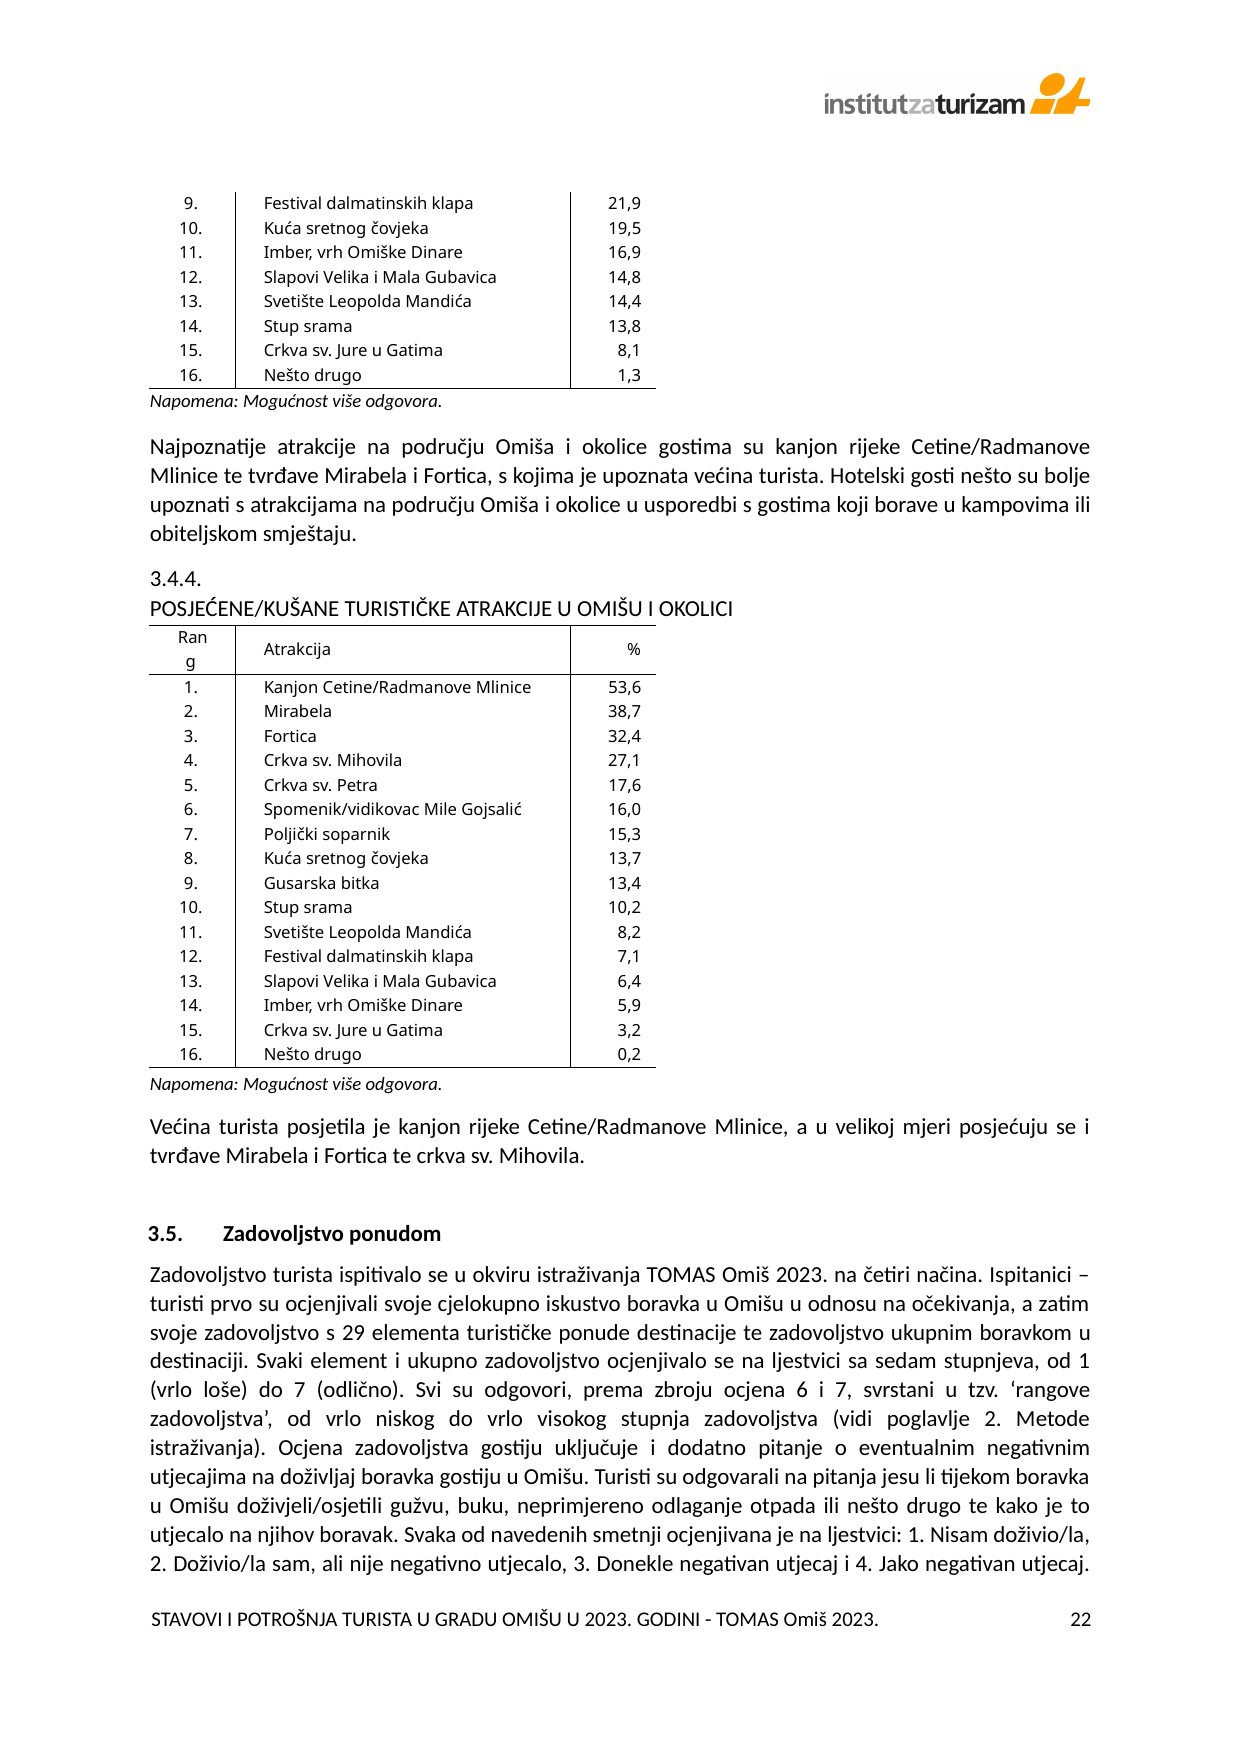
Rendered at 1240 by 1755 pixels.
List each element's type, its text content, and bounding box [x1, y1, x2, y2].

text Napomena: Mogućnost više odgovora. [149, 389, 1096, 412]
table_cell Spomenik/vidikovac Mile Gojsalić [236, 798, 570, 822]
text POSJEĆENE/KUŠANE TURISTIČKE ATRAKCIJE U OMIŠU I OKOLICI [149, 594, 1092, 622]
table_cell Festival dalmatinskih klapa [236, 945, 570, 969]
table_cell 6. [149, 798, 235, 822]
table_cell 1. [149, 675, 235, 700]
table_cell Stup srama [236, 314, 570, 339]
text Napomena: Mogućnost više odgovora. [149, 1068, 1096, 1096]
table_cell Crkva sv. Mihovila [236, 749, 570, 773]
table_cell Imber, vrh Omiške Dinare [236, 994, 570, 1018]
table_cell 16. [149, 363, 235, 388]
table_cell Svetište Leopolda Mandića [236, 290, 570, 314]
table_cell Crkva sv. Jure u Gatima [236, 1018, 570, 1043]
table_cell 13,4 [571, 871, 656, 896]
table_cell Kanjon Cetine/Radmanove Mlinice [236, 675, 570, 700]
table_cell 9. [149, 192, 235, 216]
table_cell Crkva sv. Petra [236, 773, 570, 798]
table_cell 2. [149, 700, 235, 724]
table_header % [571, 626, 656, 674]
table_cell 14. [149, 314, 235, 339]
table_cell 8,1 [571, 339, 656, 363]
table_cell 32,4 [571, 724, 656, 749]
table_cell 8. [149, 847, 235, 871]
table_cell Imber, vrh Omiške Dinare [236, 241, 570, 265]
table_cell Fortica [236, 724, 570, 749]
table_cell Nešto drugo [236, 363, 570, 388]
table_cell 27,1 [571, 749, 656, 773]
table_cell 15,3 [571, 822, 656, 847]
table_cell Kuća sretnog čovjeka [236, 216, 570, 241]
table_cell 3,2 [571, 1018, 656, 1043]
table_cell 13,7 [571, 847, 656, 871]
table_cell 10,2 [571, 896, 656, 920]
table_header Rang [149, 626, 235, 674]
table_cell 17,6 [571, 773, 656, 798]
table_cell 21,9 [571, 192, 656, 216]
table_cell Slapovi Velika i Mala Gubavica [236, 265, 570, 290]
table_cell 10. [149, 896, 235, 920]
table_header Atrakcija [236, 626, 570, 674]
table_cell 7. [149, 822, 235, 847]
table_cell 16,9 [571, 241, 656, 265]
table_cell 14. [149, 994, 235, 1018]
table_cell 14,4 [571, 290, 656, 314]
table_cell Festival dalmatinskih klapa [236, 192, 570, 216]
table_cell Slapovi Velika i Mala Gubavica [236, 969, 570, 994]
text 3.4.4. [149, 564, 1092, 592]
table_cell 19,5 [571, 216, 656, 241]
table_cell 9. [149, 871, 235, 896]
table_cell 8,2 [571, 920, 656, 945]
table_cell 53,6 [571, 675, 656, 700]
table_cell 3. [149, 724, 235, 749]
table_cell Poljički soparnik [236, 822, 570, 847]
table_cell Kuća sretnog čovjeka [236, 847, 570, 871]
table_cell Stup srama [236, 896, 570, 920]
table_cell 1,3 [571, 363, 656, 388]
table_cell 5,9 [571, 994, 656, 1018]
table_cell 12. [149, 265, 235, 290]
table_cell 7,1 [571, 945, 656, 969]
text Većina turista posjetila je kanjon rijeke Cetine/Radmanove Mlinice, a u velikoj mjeri posjećuju se i tvrđave Mirabela i Fortica te crkva sv. Mihovila. [149, 1112, 1092, 1169]
table_cell 14,8 [571, 265, 656, 290]
table_cell Crkva sv. Jure u Gatima [236, 339, 570, 363]
subtitle 3.5. Zadovoljstvo ponudom [114, 1219, 1096, 1247]
table_cell 15. [149, 1018, 235, 1043]
table_cell Mirabela [236, 700, 570, 724]
table_cell 13. [149, 969, 235, 994]
table_cell 10. [149, 216, 235, 241]
table_cell 11. [149, 920, 235, 945]
table_cell 16,0 [571, 798, 656, 822]
table_cell 5. [149, 773, 235, 798]
table_cell 16. [149, 1043, 235, 1067]
table_cell 38,7 [571, 700, 656, 724]
table_cell 11. [149, 241, 235, 265]
table_cell 13,8 [571, 314, 656, 339]
table_cell 4. [149, 749, 235, 773]
table_cell Svetište Leopolda Mandića [236, 920, 570, 945]
table_cell Gusarska bitka [236, 871, 570, 896]
table_cell Nešto drugo [236, 1043, 570, 1067]
text Najpoznatije atrakcije na području Omiša i okolice gostima su kanjon rijeke Cetine/Radmanove Mlinice te tvrđave Mirabela i Fortica, s kojima je upoznata većina turista. Hotelski gosti nešto su bolje upoznati s atrakcijama na području Omiša i okolice u usporedbi s gostima koji borave u kampovima ili obiteljskom smještaju. [149, 432, 1092, 547]
table_cell 12. [149, 945, 235, 969]
table_cell 13. [149, 290, 235, 314]
table_cell 0,2 [571, 1043, 656, 1067]
table_cell 6,4 [571, 969, 656, 994]
text Zadovoljstvo turista ispitivalo se u okviru istraživanja TOMAS Omiš 2023. na četiri načina. Ispitanici – turisti prvo su ocjenjivali svoje cjelokupno iskustvo boravka u Omišu u odnosu na očekivanja, a zatim svoje zadovoljstvo s 29 elementa turističke ponude destinacije te zadovoljstvo ukupnim boravkom u destinaciji. Svaki element i ukupno zadovoljstvo ocjenjivalo se na ljestvici sa sedam stupnjeva, od 1 (vrlo loše) do 7 (odlično). Svi su odgovori, prema zbroju ocjena 6 i 7, svrstani u tzv. ‘rangove zadovoljstva’, od vrlo niskog do vrlo visokog stupnja zadovoljstva (vidi poglavlje 2. Metode istraživanja). Ocjena zadovoljstva gostiju uključuje i dodatno pitanje o eventualnim negativnim utjecajima na doživljaj boravka gostiju u Omišu. Turisti su odgovarali na pitanja jesu li tijekom boravka u Omišu doživjeli/osjetili gužvu, buku, neprimjereno odlaganje otpada ili nešto drugo te kako je to utjecalo na njihov boravak. Svaka od navedenih smetnji ocjenjivana je na ljestvici: 1. Nisam doživio/la, 2. Doživio/la sam, ali nije negativno utjecalo, 3. Donekle negativan utjecaj i 4. Jako negativan utjecaj. [149, 1260, 1092, 1577]
table_cell 15. [149, 339, 235, 363]
